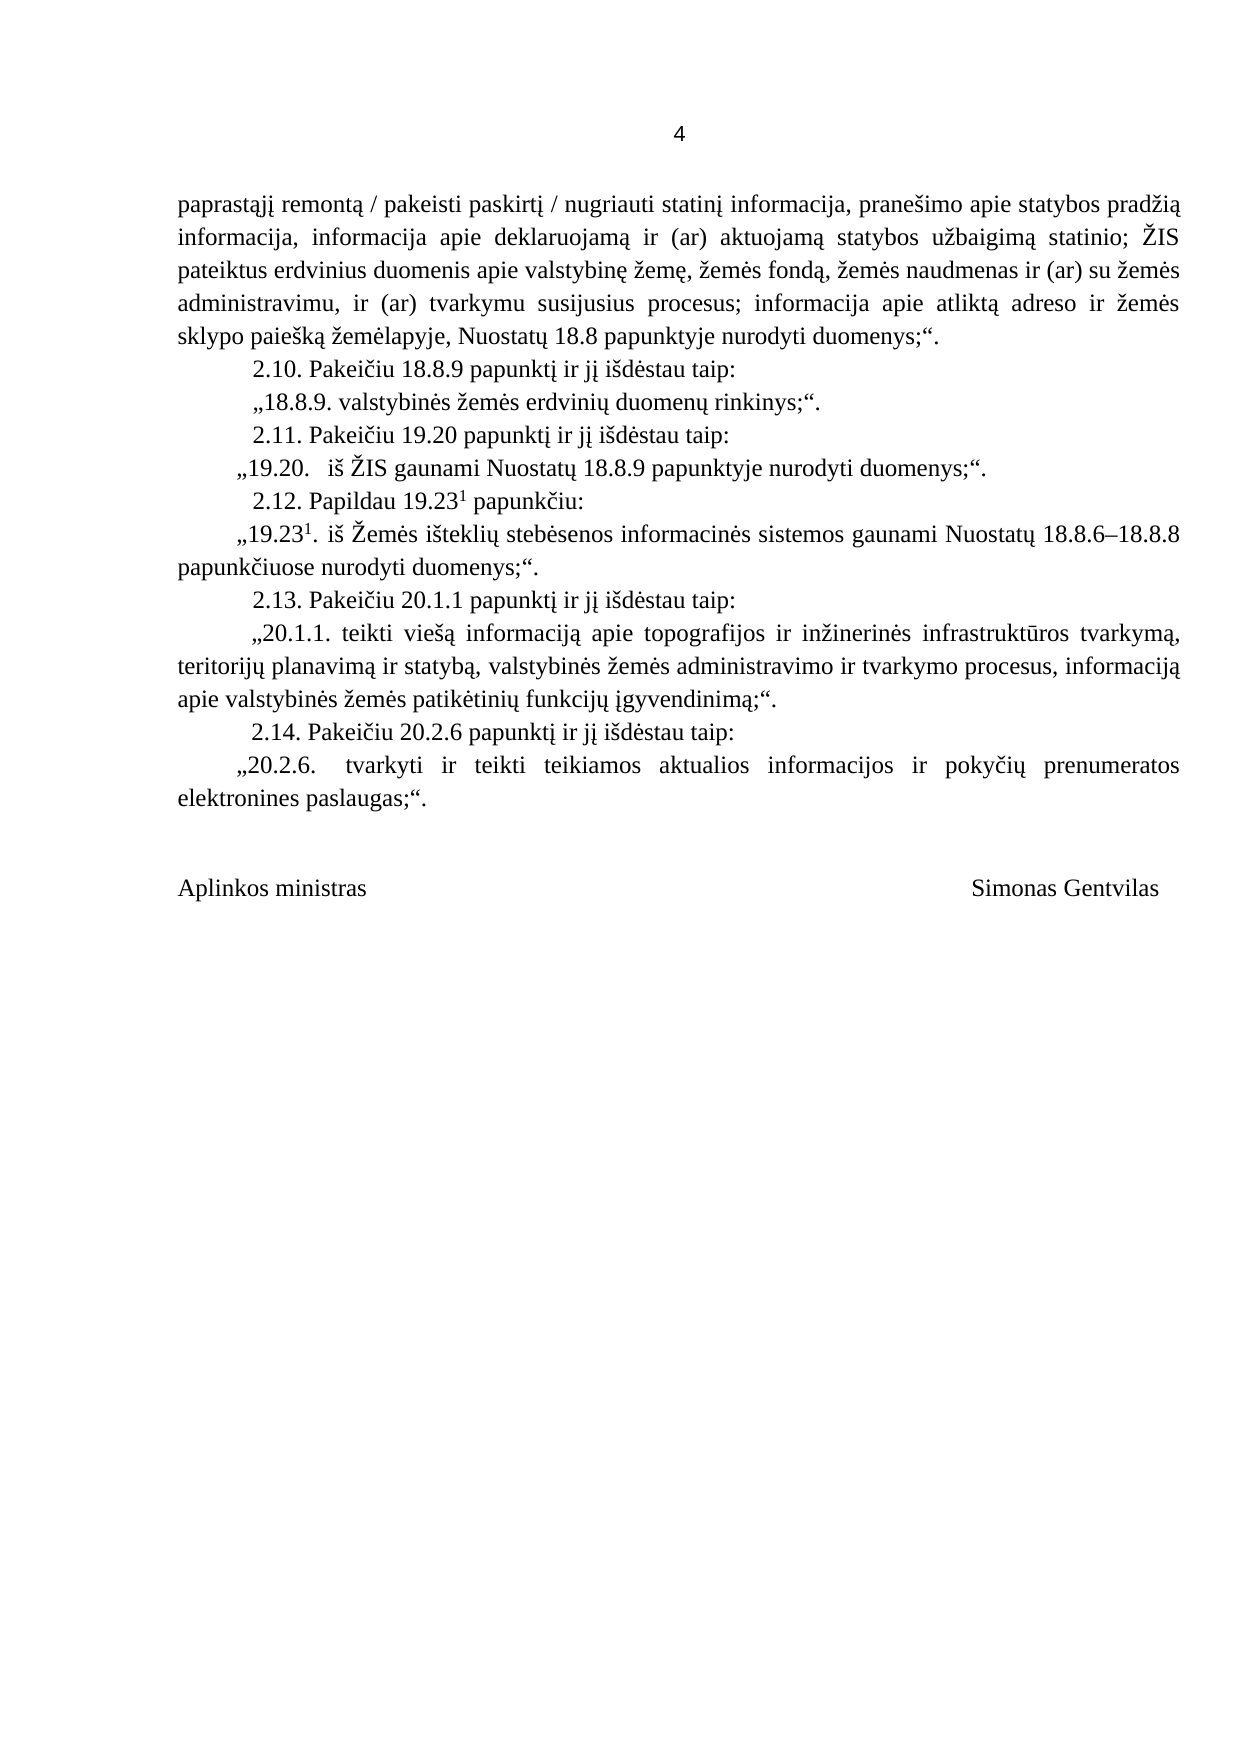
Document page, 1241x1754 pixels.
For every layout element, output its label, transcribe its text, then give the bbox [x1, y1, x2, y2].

text „20.1.1. teikti viešą informaciją apie topografijos ir inžinerinės infrastruktūros tvarkymą, teritorijų planavimą ir statybą, valstybinės žemės administravimo ir tvarkymo procesus, informaciją apie valstybinės žemės patikėtinių funkcijų įgyvendinimą;“. [177, 618, 1181, 713]
text 2.11. Pakeičiu 19.20 papunktį ir jį išdėstau taip: [177, 420, 1181, 448]
text paprastąjį remontą / pakeisti paskirtį / nugriauti statinį informacija, pranešimo apie statybos pradžią informacija, informacija apie deklaruojamą ir (ar) aktuojamą statybos užbaigimą statinio; ŽIS pateiktus erdvinius duomenis apie valstybinę žemę, žemės fondą, žemės naudmenas ir (ar) su žemės administravimu, ir (ar) tvarkymu susijusius procesus; informacija apie atliktą adreso ir žemės sklypo paiešką žemėlapyje, Nuostatų 18.8 papunktyje nurodyti duomenys;“. [177, 189, 1181, 349]
text 2.12. Papildau 19.231 papunkčiu: [177, 486, 1181, 514]
text „20.2.6. tvarkyti ir teikti teikiamos aktualios informacijos ir pokyčių prenumeratos elektronines paslaugas;“. [177, 750, 1181, 812]
text 2.13. Pakeičiu 20.1.1 papunktį ir jį išdėstau taip: [177, 585, 1181, 614]
text 2.14. Pakeičiu 20.2.6 papunktį ir jį išdėstau taip: [177, 717, 1181, 746]
text 2.10. Pakeičiu 18.8.9 papunktį ir jį išdėstau taip: [177, 354, 1181, 382]
text „19.20. iš ŽIS gaunami Nuostatų 18.8.9 papunktyje nurodyti duomenys;“. [177, 453, 1181, 482]
text Aplinkos ministras Simonas Gentvilas [177, 873, 1181, 902]
text „18.8.9. valstybinės žemės erdvinių duomenų rinkinys;“. [177, 387, 1181, 416]
text „19.231. iš Žemės išteklių stebėsenos informacinės sistemos gaunami Nuostatų 18.8.6–18.8.8 papunkčiuose nurodyti duomenys;“. [177, 519, 1181, 581]
